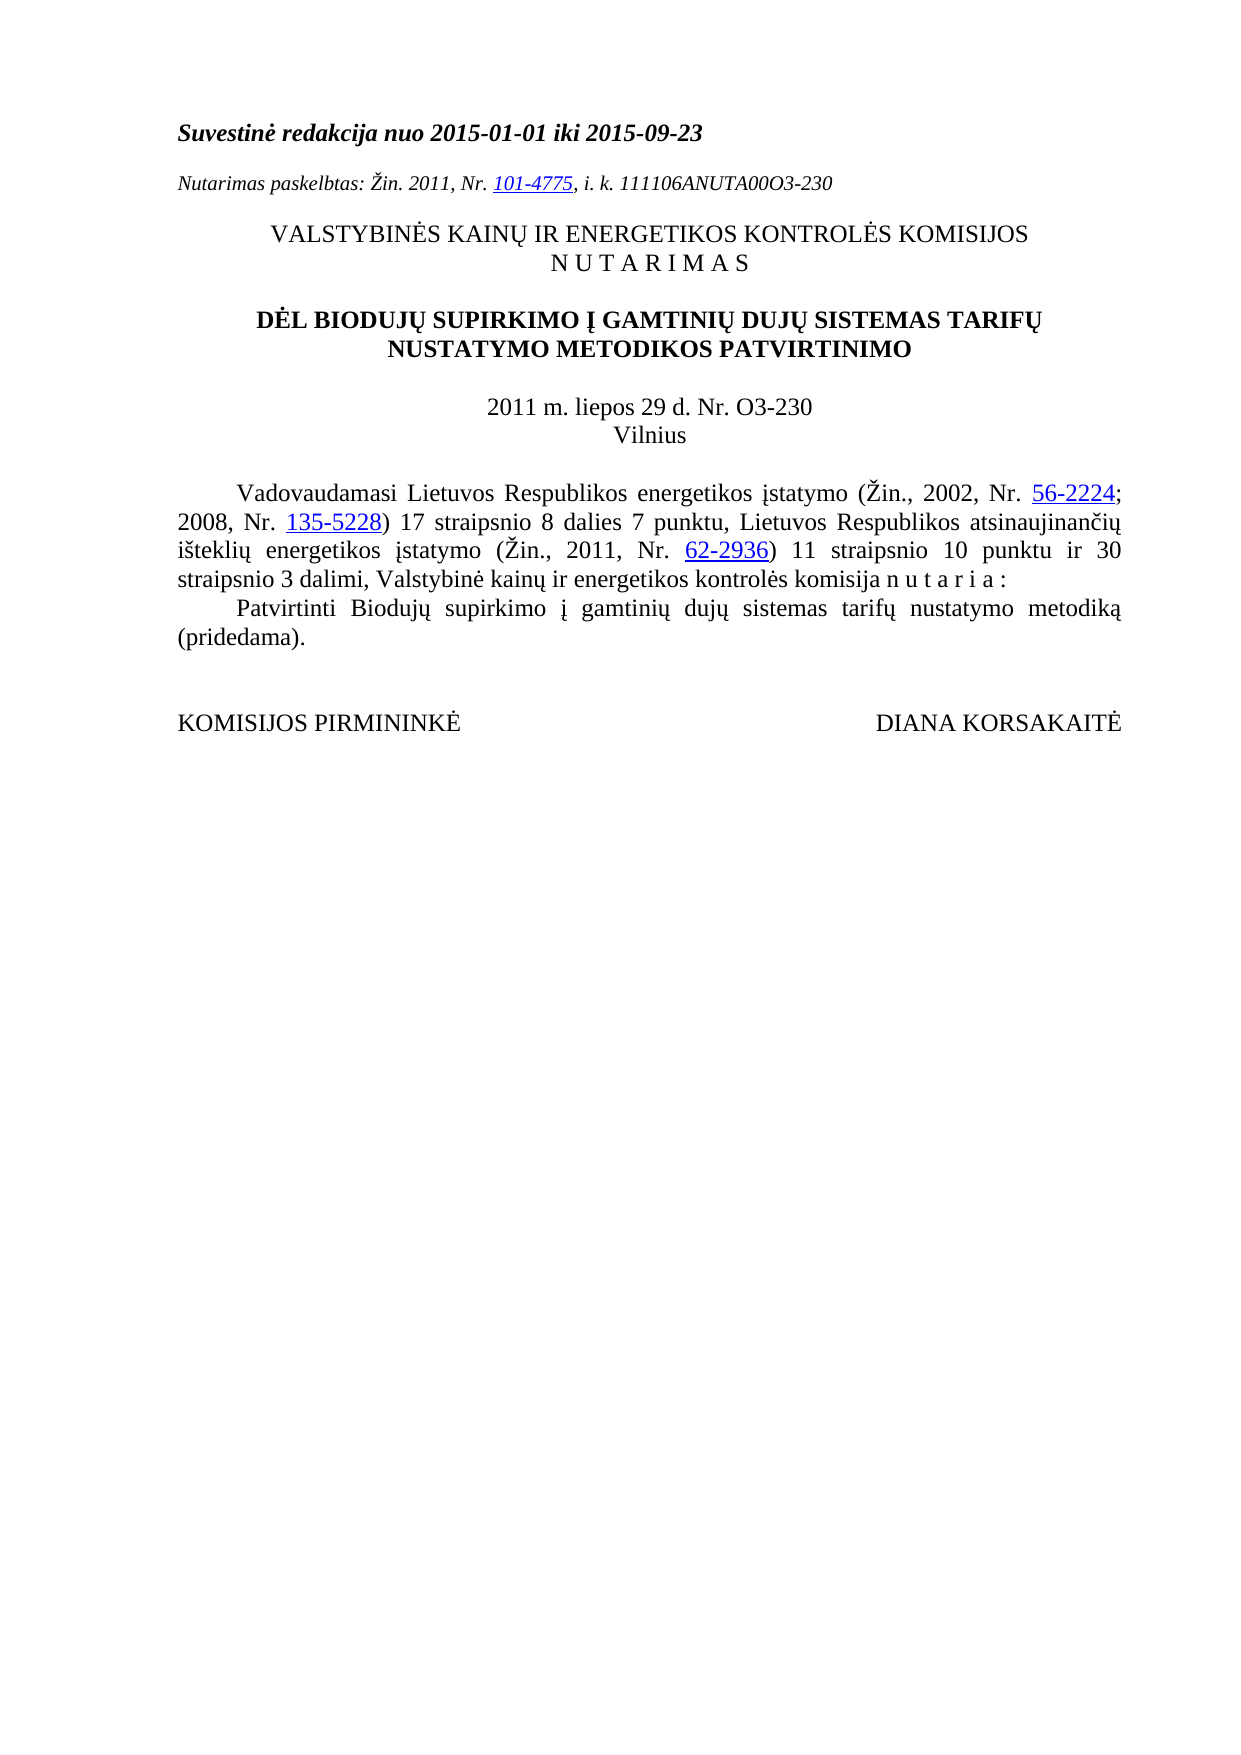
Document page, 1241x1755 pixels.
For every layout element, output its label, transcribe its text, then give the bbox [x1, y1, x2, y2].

text Patvirtinti Biodujų supirkimo į gamtinių dujų sistemas tarifų nustatymo metodiką (pridedama). [177, 593, 1122, 650]
text VALSTYBINĖS KAINŲ IR ENERGETIKOS KONTROLĖS KOMISIJOS [177, 219, 1122, 248]
text DĖL BIODUJŲ SUPIRKIMO Į GAMTINIŲ DUJŲ SISTEMAS TARIFŲ NUSTATYMO METODIKOS PATVIRTINIMO [177, 305, 1122, 363]
text Suvestinė redakcija nuo 2015-01-01 iki 2015-09-23 [177, 118, 1122, 147]
text 2011 m. liepos 29 d. Nr. O3-230 [177, 392, 1122, 420]
text N U T A R I M A S [177, 248, 1122, 277]
text Vilnius [177, 420, 1122, 449]
text Komisijos pirmininkė Diana Korsakaitė [177, 708, 1122, 737]
text Vadovaudamasi Lietuvos Respublikos energetikos įstatymo (Žin., 2002, Nr. 56-2224; 2008, Nr. 135-5228) 17 straipsnio 8 dalies 7 punktu, Lietuvos Respublikos atsinaujinančių išteklių energetikos įstatymo (Žin., 2011, Nr. 62-2936) 11 straipsnio 10 punktu ir 30 straipsnio 3 dalimi, Valstybinė kainų ir energetikos kontrolės komisija n u t a r i a : [177, 478, 1122, 593]
text Nutarimas paskelbtas: Žin. 2011, Nr. 101-4775, i. k. 111106ANUTA00O3-230 [177, 171, 1122, 195]
